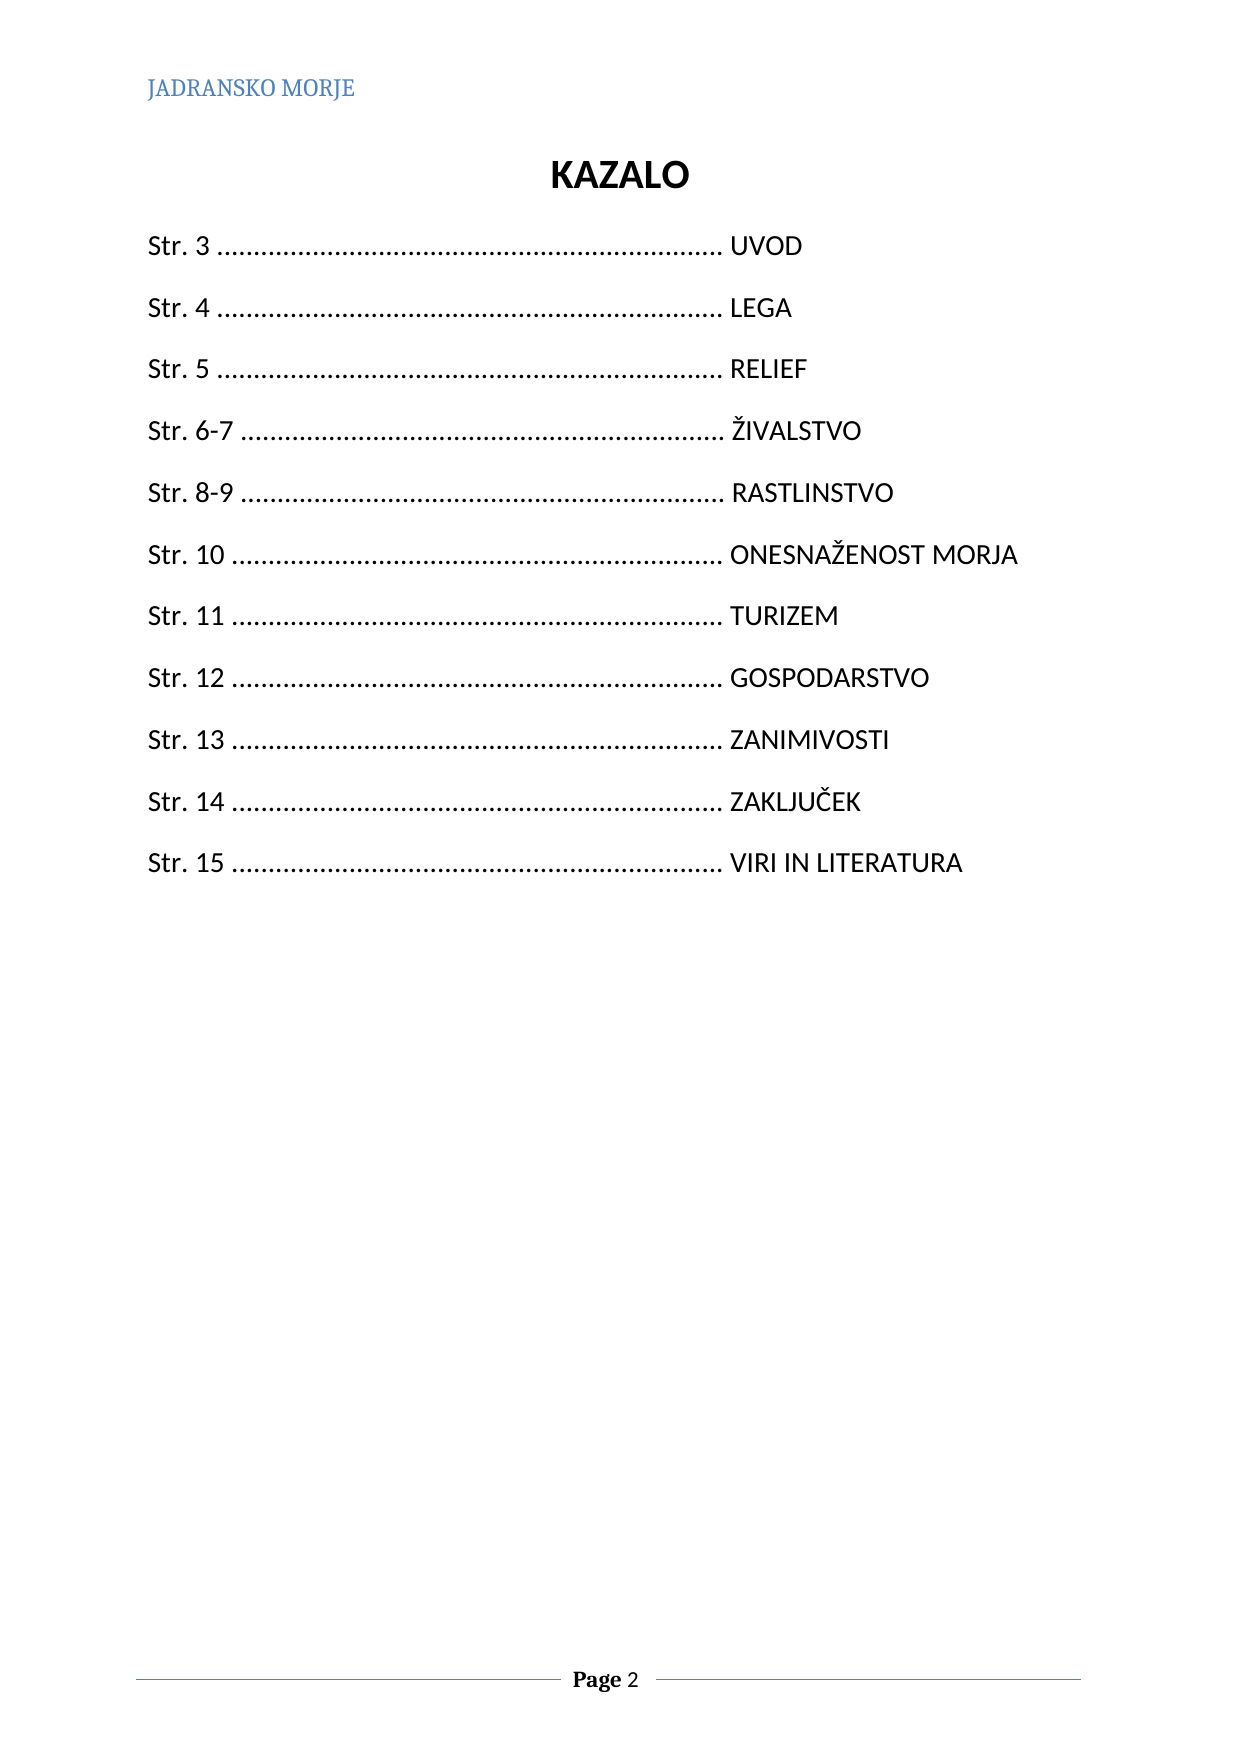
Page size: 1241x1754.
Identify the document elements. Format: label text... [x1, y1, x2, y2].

text KAZALO [148, 148, 1093, 198]
text Str. 15 ................................................................... VIRI IN LITERATURA [148, 844, 1093, 880]
text Str. 8-9 .................................................................. RASTLINSTVO [148, 474, 1093, 509]
text Str. 10 ................................................................... ONESNAŽENOST MORJA [148, 536, 1093, 571]
text Str. 5 ..................................................................... RELIEF [148, 350, 1093, 386]
text Str. 12 ................................................................... GOSPODARSTVO [148, 659, 1093, 695]
text Str. 11 ................................................................... TURIZEM [148, 597, 1093, 633]
text Str. 6-7 .................................................................. ŽIVALSTVO [148, 412, 1093, 448]
text Str. 4 ..................................................................... LEGA [148, 289, 1093, 324]
text Str. 3 ..................................................................... UVOD [148, 227, 1093, 262]
text Str. 13 ................................................................... ZANIMIVOSTI [148, 721, 1093, 757]
text Str. 14 ................................................................... ZAKLJUČEK [148, 783, 1093, 818]
